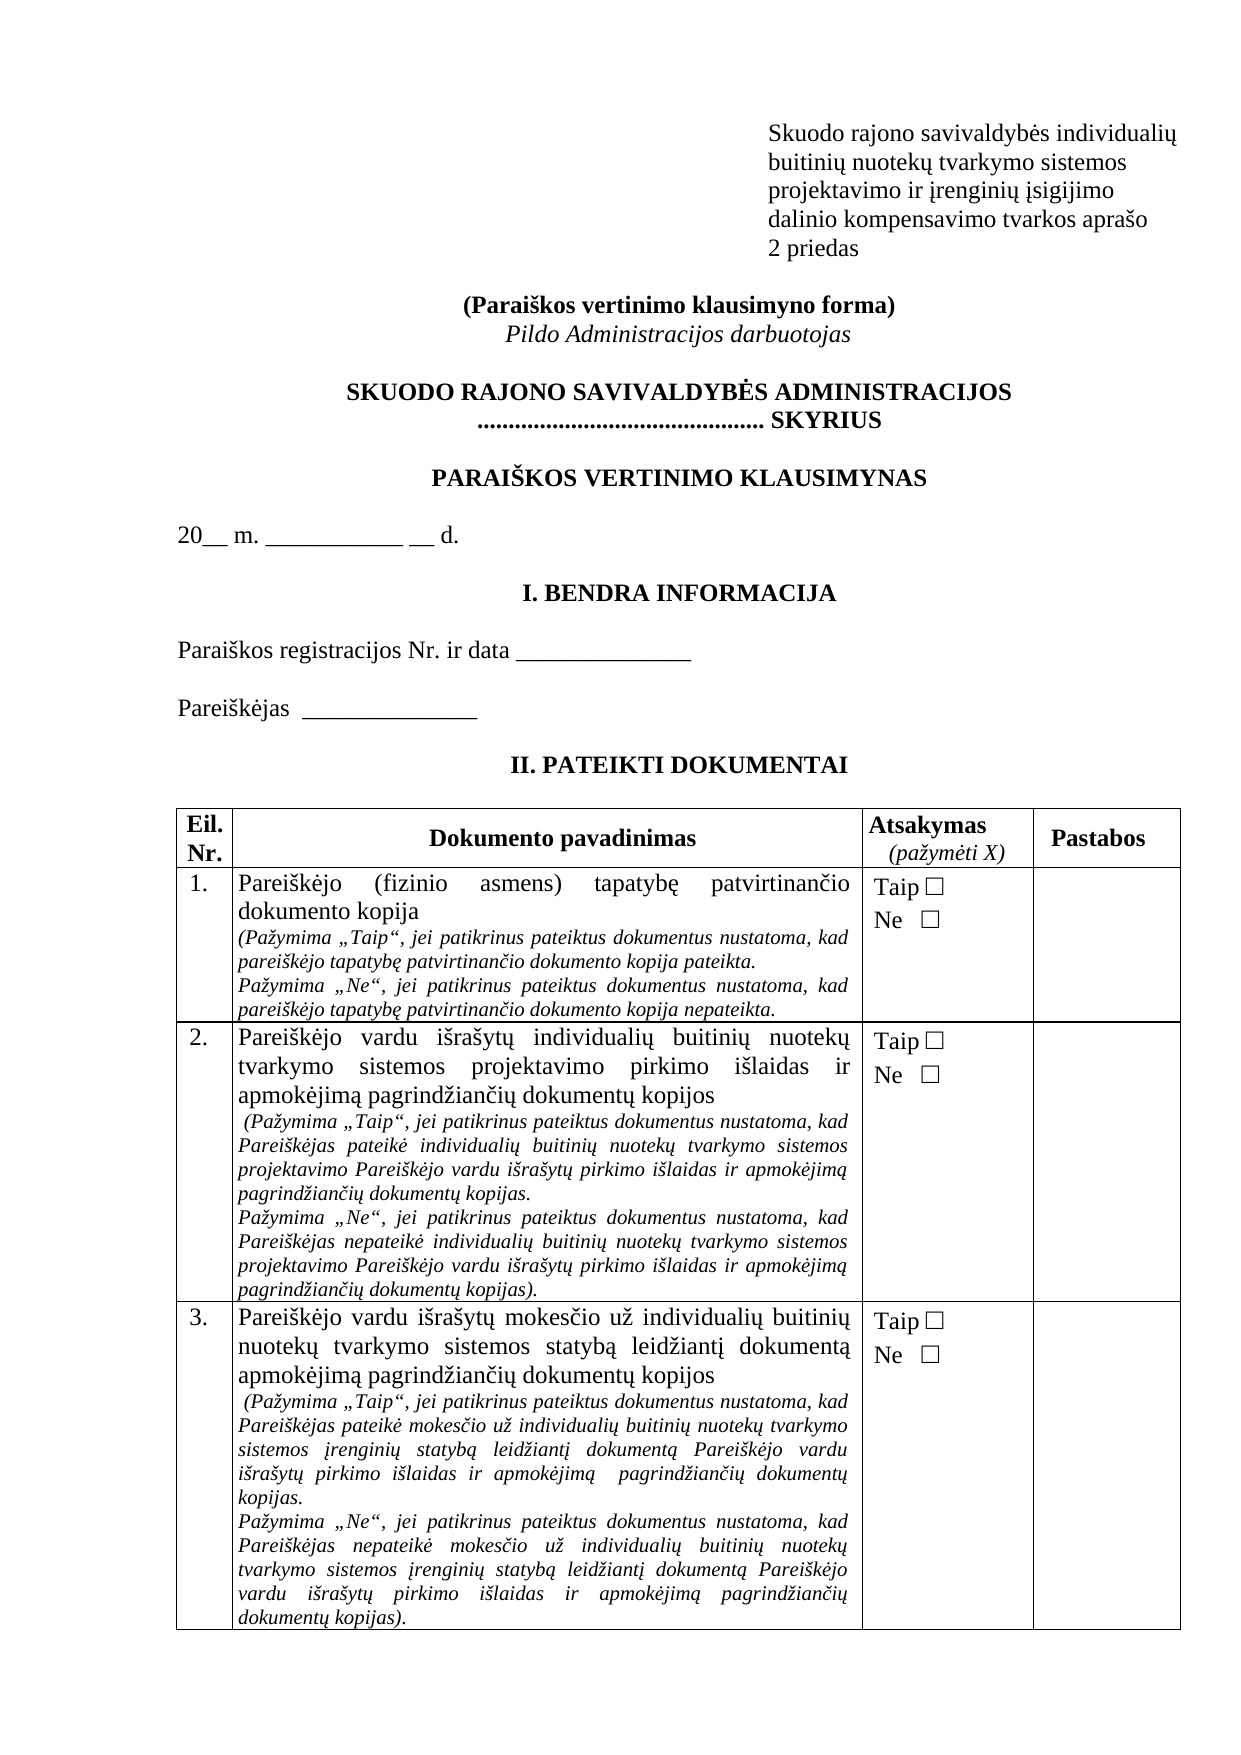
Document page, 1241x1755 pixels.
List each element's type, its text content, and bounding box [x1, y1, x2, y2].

text Pareiškėjas ______________ [177, 693, 1181, 722]
text Skuodo rajono savivaldybės individualių buitinių nuotekų tvarkymo sistemos projektavimo ir įrenginių įsigijimo dalinio kompensavimo tvarkos aprašo [768, 118, 1181, 233]
table_cell [1034, 868, 1180, 1021]
table_cell Taip □ Ne □ [863, 1023, 1033, 1301]
table_cell Pareiškėjo vardu išrašytų mokesčio už individualių buitinių nuotekų tvarkymo sistemos statybą leidžiantį dokumentą apmokėjimą pagrindžiančių dokumentų kopijos (Pažymima „Taip“, jei patikrinus pateiktus dokumentus nustatoma, kad Pareiškėjas pateikė mokesčio už individualių buitinių nuotekų tvarkymo sistemos įrenginių statybą leidžiantį dokumentą Pareiškėjo vardu išrašytų pirkimo išlaidas ir apmokėjimą pagrindžiančių dokumentų kopijas. Pažymima „Ne“, jei patikrinus pateiktus dokumentus nustatoma, kad Pareiškėjas nepateikė mokesčio už individualių buitinių nuotekų tvarkymo sistemos įrenginių statybą leidžiantį dokumentą Pareiškėjo vardu išrašytų pirkimo išlaidas ir apmokėjimą pagrindžiančių dokumentų kopijas). [233, 1302, 862, 1629]
table_header Dokumento pavadinimas [233, 809, 862, 867]
text .............................................. SKYRIUS [177, 406, 1181, 434]
table_cell 3. [177, 1302, 232, 1629]
table_header Eil. Nr. [177, 809, 232, 867]
text II. PATEIKTI DOKUMENTAI [177, 751, 1181, 779]
table_cell 2. [177, 1023, 232, 1301]
table_header Atsakymas (pažymėti X) [863, 809, 1033, 867]
text Paraiškos registracijos Nr. ir data ______________ [177, 636, 1181, 664]
text 2 priedas [768, 233, 1181, 262]
table_header Pastabos [1034, 809, 1180, 867]
table_cell [1034, 1023, 1180, 1301]
text SKUODO RAJONO SAVIVALDYBĖS ADMINISTRACIJOS [177, 377, 1181, 406]
table_cell Taip □ Ne □ [863, 868, 1033, 1021]
table_cell 1. [177, 868, 232, 1021]
table_cell Taip □ Ne □ [863, 1302, 1033, 1629]
text (Paraiškos vertinimo klausimyno forma) [177, 291, 1181, 319]
text 20__ m. ___________ __ d. [177, 521, 1181, 549]
table_cell Pareiškėjo (fizinio asmens) tapatybę patvirtinančio dokumento kopija (Pažymima „Taip“, jei patikrinus pateiktus dokumentus nustatoma, kad pareiškėjo tapatybę patvirtinančio dokumento kopija pateikta. Pažymima „Ne“, jei patikrinus pateiktus dokumentus nustatoma, kad pareiškėjo tapatybę patvirtinančio dokumento kopija nepateikta. [233, 868, 862, 1021]
text PARAIŠKOS vertinimo klausimynAS [177, 463, 1181, 492]
table_cell Pareiškėjo vardu išrašytų individualių buitinių nuotekų tvarkymo sistemos projektavimo pirkimo išlaidas ir apmokėjimą pagrindžiančių dokumentų kopijos (Pažymima „Taip“, jei patikrinus pateiktus dokumentus nustatoma, kad Pareiškėjas pateikė individualių buitinių nuotekų tvarkymo sistemos projektavimo Pareiškėjo vardu išrašytų pirkimo išlaidas ir apmokėjimą pagrindžiančių dokumentų kopijas. Pažymima „Ne“, jei patikrinus pateiktus dokumentus nustatoma, kad Pareiškėjas nepateikė individualių buitinių nuotekų tvarkymo sistemos projektavimo Pareiškėjo vardu išrašytų pirkimo išlaidas ir apmokėjimą pagrindžiančių dokumentų kopijas). [233, 1023, 862, 1301]
text Pildo Administracijos darbuotojas [177, 319, 1181, 348]
text I. BENDRA INFORMACIJA [177, 578, 1181, 607]
table_cell [1034, 1302, 1180, 1629]
